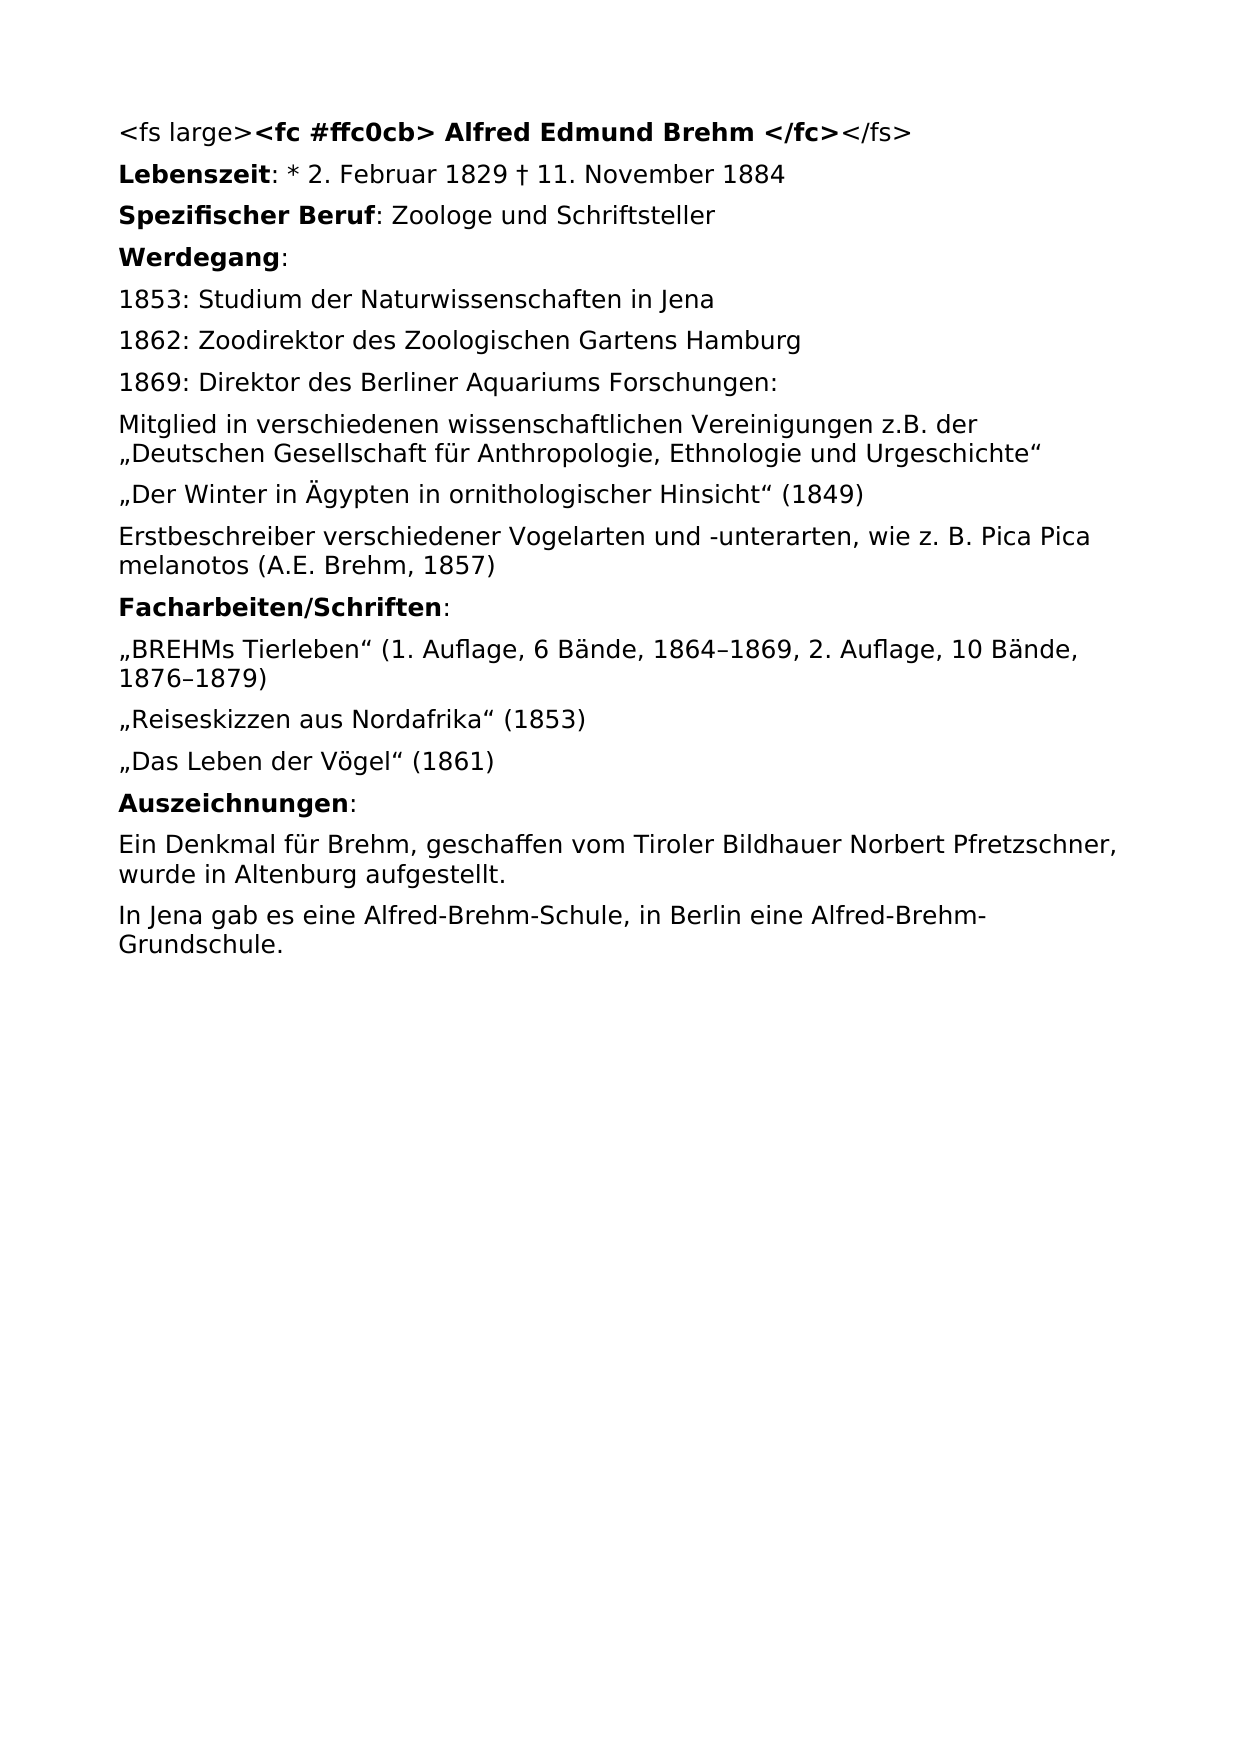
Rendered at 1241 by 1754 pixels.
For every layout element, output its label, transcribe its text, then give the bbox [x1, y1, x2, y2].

text Auszeichnungen: [118, 789, 1122, 818]
text Facharbeiten/Schriften: [118, 593, 1122, 622]
text Spezifischer Beruf: Zoologe und Schriftsteller [118, 201, 1122, 231]
text Erstbeschreiber verschiedener Vogelarten und -unterarten, wie z. B. Pica Pica melanotos (A.E. Brehm, 1857) [118, 522, 1122, 581]
text „BREHMs Tierleben“ (1. Auflage, 6 Bände, 1864–1869, 2. Auflage, 10 Bände, 1876–1879) [118, 635, 1122, 693]
text 1862: Zoodirektor des Zoologischen Gartens Hamburg [118, 326, 1122, 356]
text Werdegang: [118, 243, 1122, 272]
text Ein Denkmal für Brehm, geschaffen vom Tiroler Bildhauer Norbert Pfretzschner, wurde in Altenburg aufgestellt. [118, 831, 1122, 889]
text In Jena gab es eine Alfred-Brehm-Schule, in Berlin eine Alfred-Brehm-Grundschule. [118, 901, 1122, 960]
text „Das Leben der Vögel“ (1861) [118, 747, 1122, 776]
text „Der Winter in Ägypten in ornithologischer Hinsicht“ (1849) [118, 481, 1122, 510]
text 1869: Direktor des Berliner Aquariums Forschungen: [118, 368, 1122, 397]
text Lebenszeit: * 2. Februar 1829 † 11. November 1884 [118, 160, 1122, 189]
text 1853: Studium der Naturwissenschaften in Jena [118, 285, 1122, 314]
text Mitglied in verschiedenen wissenschaftlichen Vereinigungen z.B. der „Deutschen Gesellschaft für Anthropologie, Ethnologie und Urgeschichte“ [118, 410, 1122, 468]
text <fs large><fc #ffc0cb> Alfred Edmund Brehm </fc></fs> [118, 118, 1122, 147]
text „Reiseskizzen aus Nordafrika“ (1853) [118, 706, 1122, 735]
